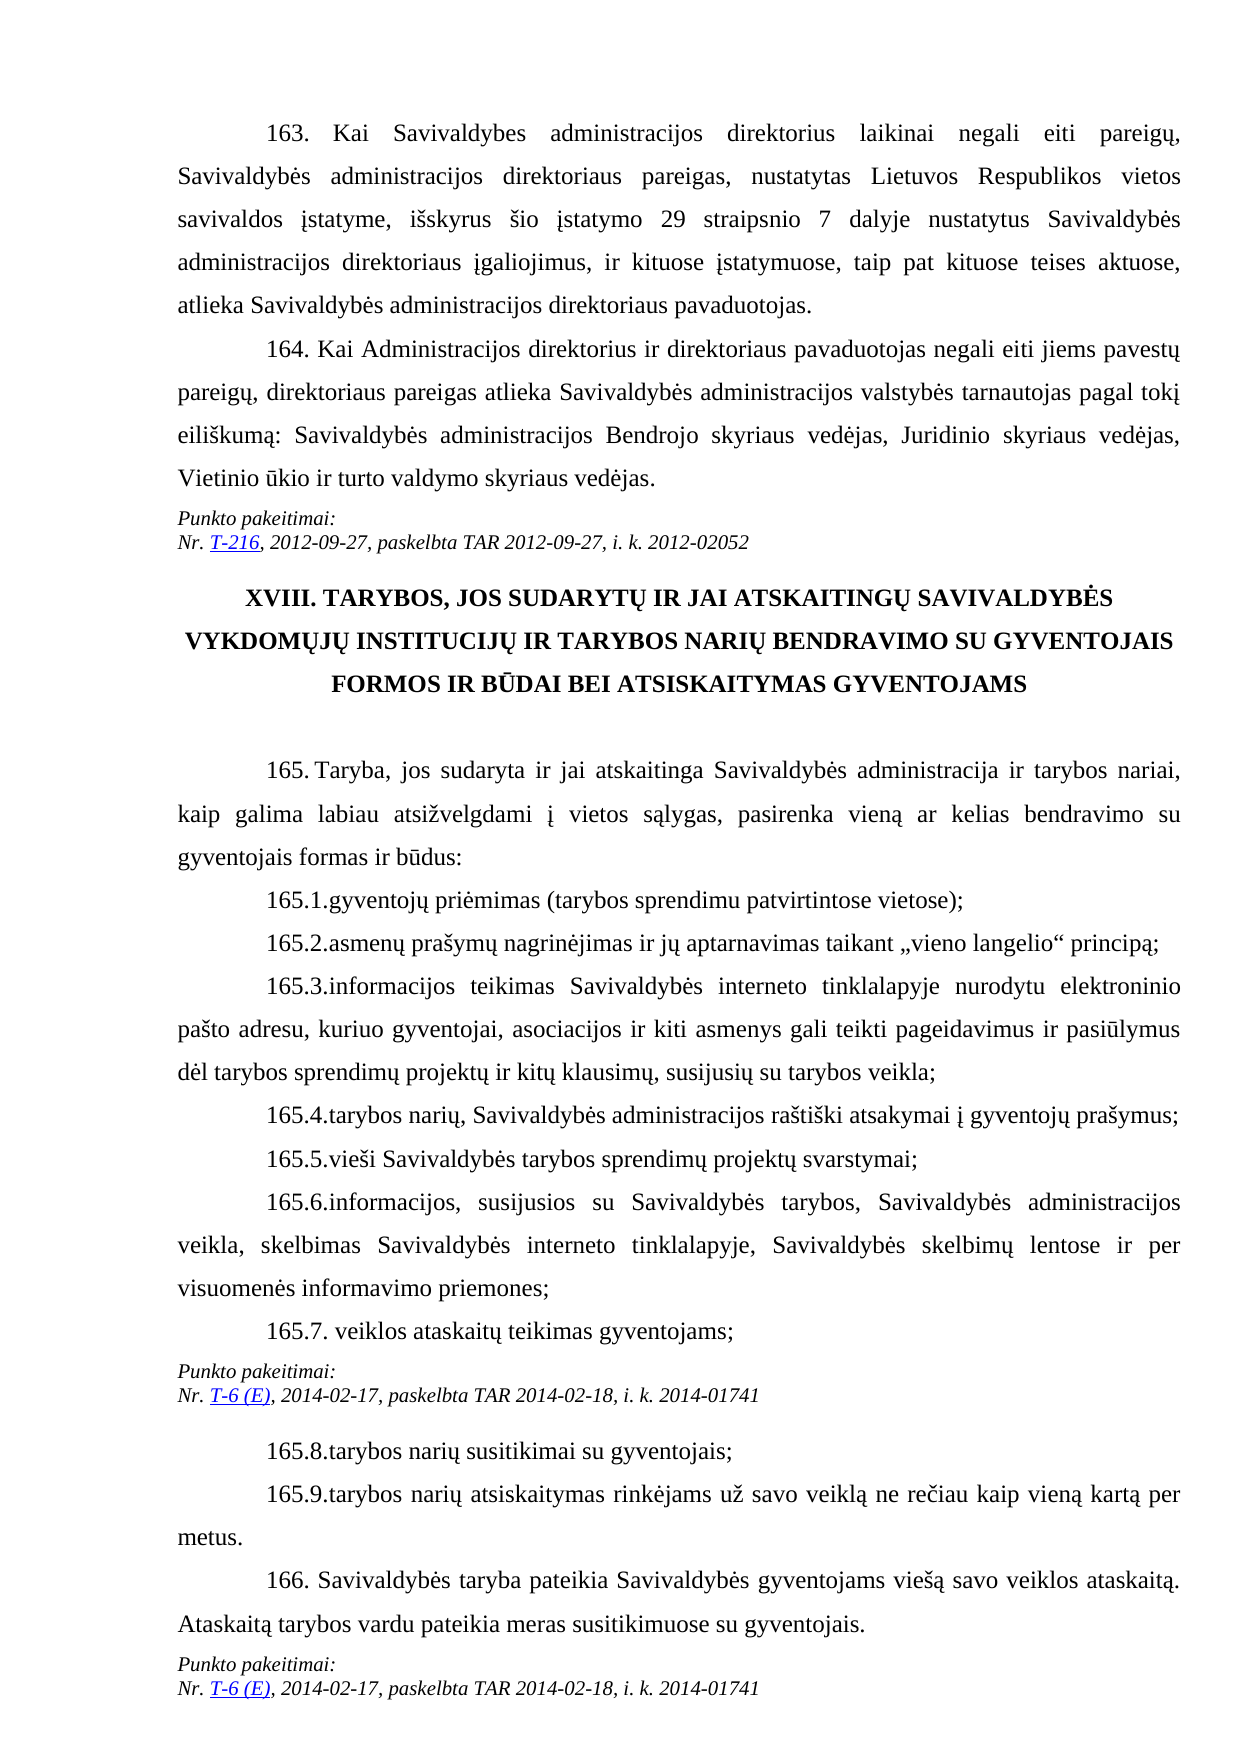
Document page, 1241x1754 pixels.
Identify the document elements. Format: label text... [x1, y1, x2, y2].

text XVIII. TARYBOS, JOS SUDARYTŲ IR JAI ATSKAITINGŲ SAVIVALDYBĖS [177, 583, 1181, 612]
text 166. Savivaldybės taryba pateikia Savivaldybės gyventojams viešą savo veiklos ataskaitą. Ataskaitą tarybos vardu pateikia meras susitikimuose su gyventojais. [177, 1566, 1181, 1637]
text Punkto pakeitimai: [177, 506, 1181, 530]
text 165.1. gyventojų priėmimas (tarybos sprendimu patvirtintose vietose); [177, 885, 1181, 914]
text 165.5. vieši Savivaldybės tarybos sprendimų projektų svarstymai; [177, 1144, 1181, 1172]
text 165.3. informacijos teikimas Savivaldybės interneto tinklalapyje nurodytu elektroninio pašto adresu, kuriuo gyventojai, asociacijos ir kiti asmenys gali teikti pageidavimus ir pasiūlymus dėl tarybos sprendimų projektų ir kitų klausimų, susijusių su tarybos veikla; [177, 971, 1181, 1086]
text Nr. T-6 (E), 2014-02-17, paskelbta TAR 2014-02-18, i. k. 2014-01741 [177, 1676, 1181, 1700]
text 165.6. informacijos, susijusios su Savivaldybės tarybos, Savivaldybės administracijos veikla, skelbimas Savivaldybės interneto tinklalapyje, Savivaldybės skelbimų lentose ir per visuomenės informavimo priemones; [177, 1187, 1181, 1302]
text 165.7. veiklos ataskaitų teikimas gyventojams; [177, 1316, 1181, 1345]
text Nr. T-6 (E), 2014-02-17, paskelbta TAR 2014-02-18, i. k. 2014-01741 [177, 1383, 1181, 1407]
text Punkto pakeitimai: [177, 1359, 1181, 1383]
text 165.8. tarybos narių susitikimai su gyventojais; [177, 1436, 1181, 1465]
text 165.2. asmenų prašymų nagrinėjimas ir jų aptarnavimas taikant „vieno langelio“ principą; [177, 928, 1181, 957]
text FORMOS IR BŪDAI BEI ATSISKAITYMAS GYVENTOJAMS [177, 669, 1181, 698]
text 165. Taryba, jos sudaryta ir jai atskaitinga Savivaldybės administracija ir tarybos nariai, kaip galima labiau atsižvelgdami į vietos sąlygas, pasirenka vieną ar kelias bendravimo su gyventojais formas ir būdus: [177, 756, 1181, 871]
text Punkto pakeitimai: [177, 1652, 1181, 1676]
text 164. Kai Administracijos direktorius ir direktoriaus pavaduotojas negali eiti jiems pavestų pareigų, direktoriaus pareigas atlieka Savivaldybės administracijos valstybės tarnautojas pagal tokį eiliškumą: Savivaldybės administracijos Bendrojo skyriaus vedėjas, Juridinio skyriaus vedėjas, Vietinio ūkio ir turto valdymo skyriaus vedėjas. [177, 334, 1181, 492]
text 165.4. tarybos narių, Savivaldybės administracijos raštiški atsakymai į gyventojų prašymus; [177, 1101, 1181, 1129]
text 163. Kai Savivaldybes administracijos direktorius laikinai negali eiti pareigų, Savivaldybės administracijos direktoriaus pareigas, nustatytas Lietuvos Respublikos vietos savivaldos įstatyme, išskyrus šio įstatymo 29 straipsnio 7 dalyje nustatytus Savivaldybės administracijos direktoriaus įgaliojimus, ir kituose įstatymuose, taip pat kituose teises aktuose, atlieka Savivaldybės administracijos direktoriaus pavaduotojas. [177, 118, 1181, 319]
text VYKDOMŲJŲ INSTITUCIJŲ IR TARYBOS NARIŲ BENDRAVIMO SU GYVENTOJAIS [177, 626, 1181, 655]
text Nr. T-216, 2012-09-27, paskelbta TAR 2012-09-27, i. k. 2012-02052 [177, 530, 1181, 554]
text 165.9. tarybos narių atsiskaitymas rinkėjams už savo veiklą ne rečiau kaip vieną kartą per metus. [177, 1479, 1181, 1551]
